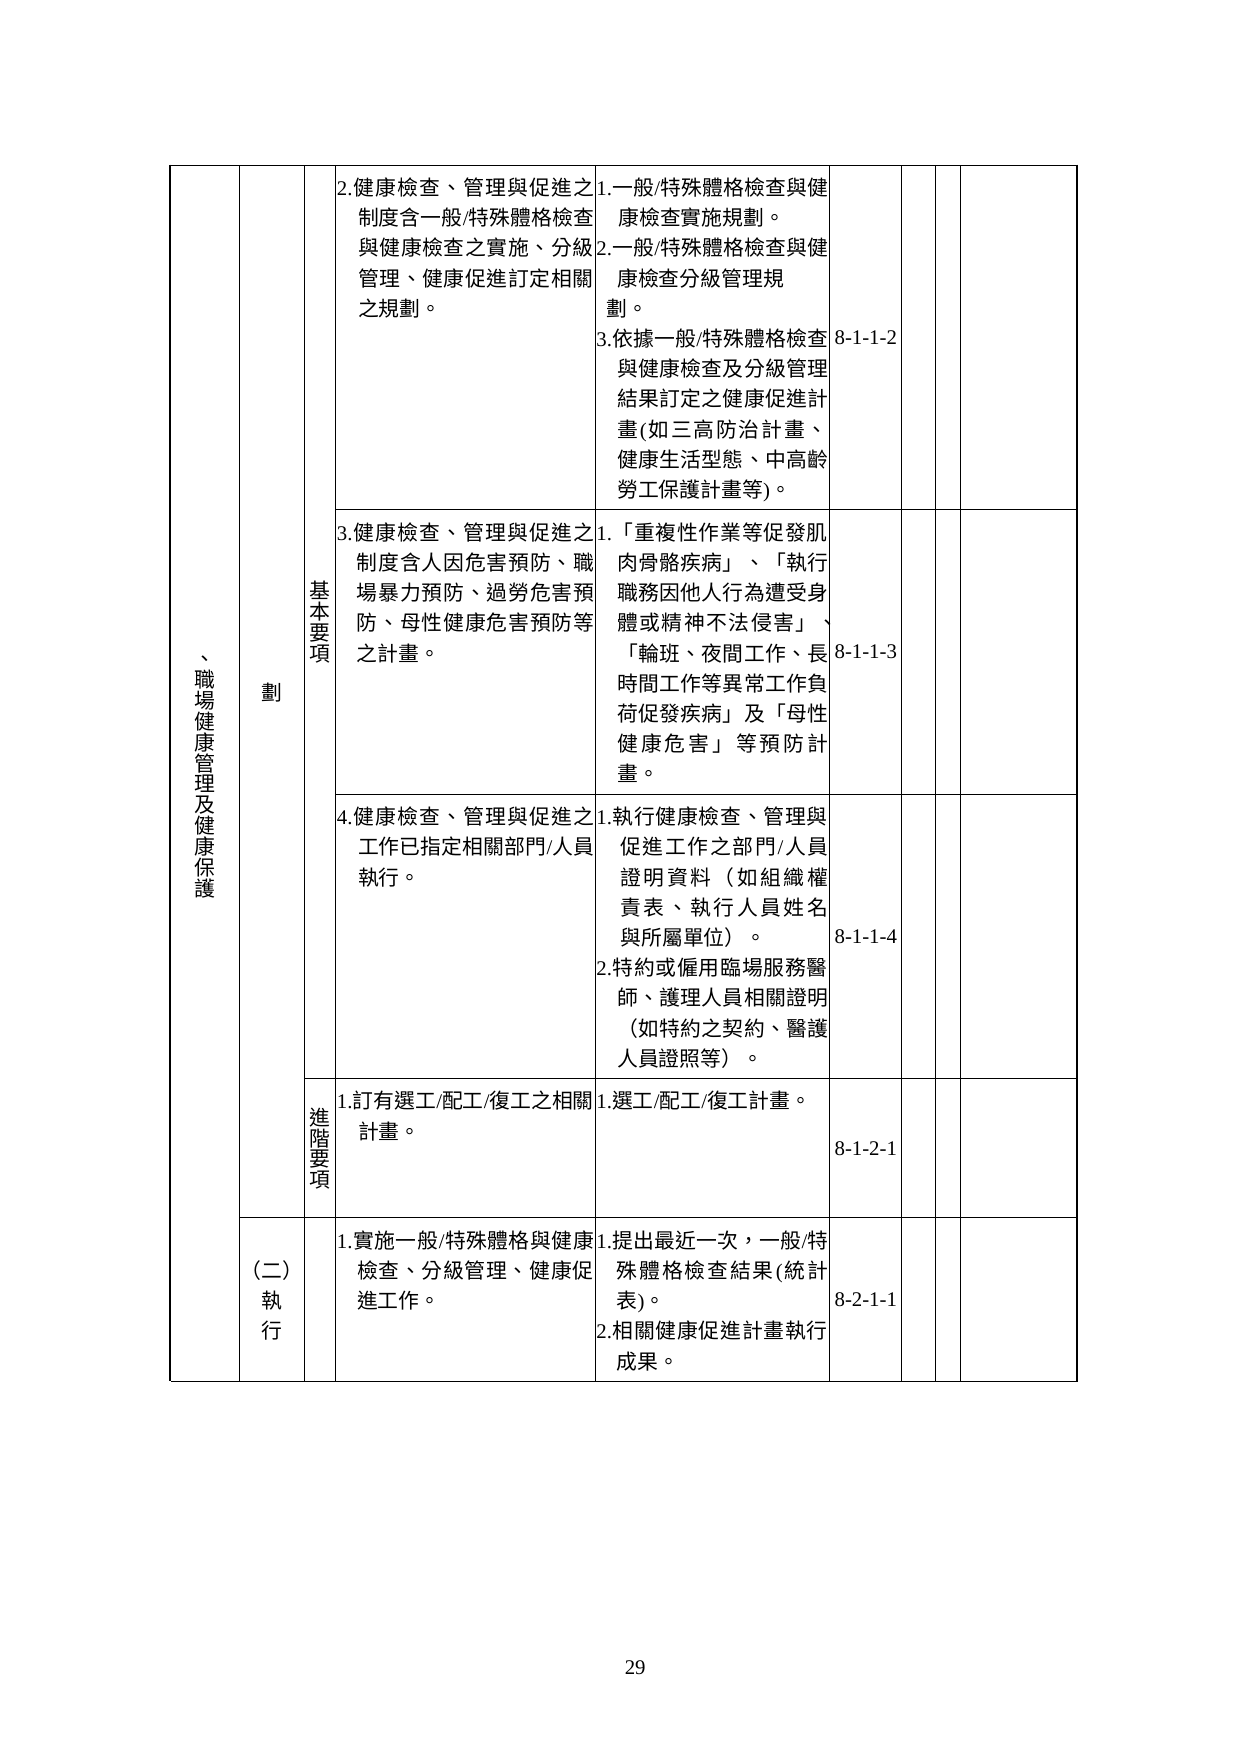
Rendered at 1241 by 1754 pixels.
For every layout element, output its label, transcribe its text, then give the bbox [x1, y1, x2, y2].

table_cell [961, 510, 1076, 794]
table_cell [936, 166, 960, 509]
table_cell 1.選工/配工/復工計畫。 [596, 1079, 829, 1217]
table_cell 基本要項 [305, 166, 335, 1078]
table_cell [936, 510, 960, 794]
table_cell [902, 1218, 935, 1381]
table_cell [902, 510, 935, 794]
table_cell [902, 1079, 935, 1217]
table_cell 進階要項 [305, 1079, 335, 1217]
table_cell [936, 1079, 960, 1217]
table_cell 、職場健康管理及健康保護 [171, 166, 239, 1381]
table_cell （二） 執 行 [240, 1218, 304, 1381]
table_cell [961, 795, 1076, 1078]
table_cell 4.健康檢查、管理與促進之工作已指定相關部門/人員執行。 [336, 795, 595, 1078]
table_cell [961, 1079, 1076, 1217]
table_cell 8-1-1-3 [830, 510, 901, 794]
table_cell [902, 795, 935, 1078]
table_cell 1.執行健康檢查、管理與促進工作之部門/人員證明資料（如組織權責表、執行人員姓名與所屬單位）。 2.特約或僱用臨場服務醫師、護理人員相關證明（如特約之契約、醫護人員證照等）。 [596, 795, 829, 1078]
table_cell 1.訂有選工/配工/復工之相關計畫。 [336, 1079, 595, 1217]
table_cell 1.實施一般/特殊體格與健康檢查、分級管理、健康促進工作。 [336, 1218, 595, 1381]
table_cell [961, 1218, 1076, 1381]
table_cell [936, 795, 960, 1078]
table_cell [936, 1218, 960, 1381]
table_cell 1.「重複性作業等促發肌肉骨骼疾病」、「執行職務因他人行為遭受身體或精神不法侵害」、「輪班、夜間工作、長時間工作等異常工作負荷促發疾病」及「母性健康危害」等預防計畫。 [596, 510, 829, 794]
table_cell 8-1-2-1 [830, 1079, 901, 1217]
table_cell 3.健康檢查、管理與促進之制度含人因危害預防、職場暴力預防、過勞危害預防、母性健康危害預防等之計畫。 [336, 510, 595, 794]
table_cell 8-1-1-4 [830, 795, 901, 1078]
table_cell 1.一般/特殊體格檢查與健康檢查實施規劃。 2.一般/特殊體格檢查與健康檢查分級管理規 劃。 3.依據一般/特殊體格檢查與健康檢查及分級管理結果訂定之健康促進計畫(如三高防治計畫、健康生活型態、中高齡勞工保護計畫等)。 [596, 166, 829, 509]
table_cell 1.提出最近一次，一般/特殊體格檢查結果(統計表)。 2.相關健康促進計畫執行成果。 [596, 1218, 829, 1381]
table_cell 2.健康檢查、管理與促進之制度含一般/特殊體格檢查與健康檢查之實施、分級管理、健康促進訂定相關之規劃。 [336, 166, 595, 509]
table_cell 劃 [240, 166, 304, 1217]
table_cell 8-2-1-1 [830, 1218, 901, 1381]
table_cell 8-1-1-2 [830, 166, 901, 509]
table_cell [902, 166, 935, 509]
table_cell [305, 1218, 335, 1381]
table_cell [961, 166, 1076, 509]
